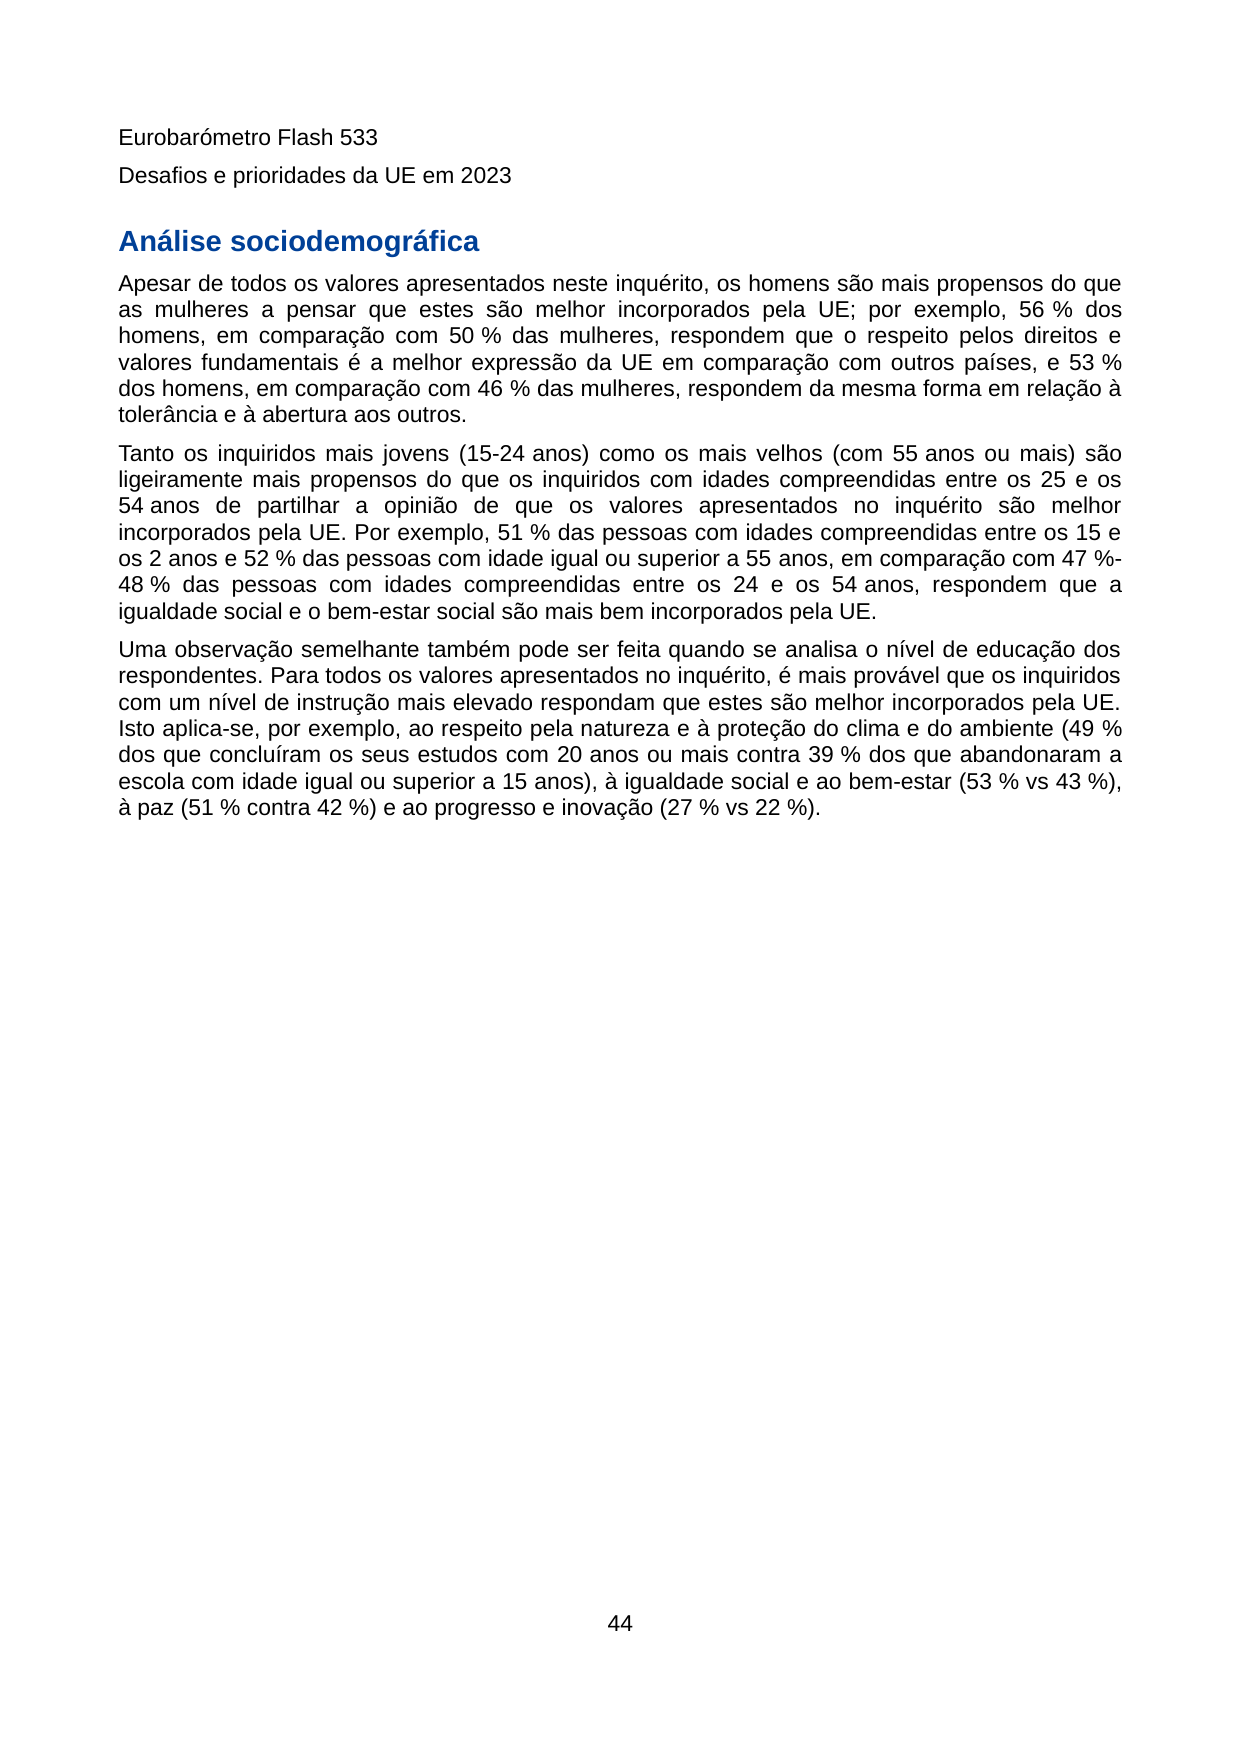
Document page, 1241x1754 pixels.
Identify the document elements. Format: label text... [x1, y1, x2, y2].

text Tanto os inquiridos mais jovens (15-24 anos) como os mais velhos (com 55 anos ou mais) são ligeiramente mais propensos do que os inquiridos com idades compreendidas entre os 25 e os 54 anos de partilhar a opinião de que os valores apresentados no inquérito são melhor incorporados pela UE. Por exemplo, 51 % das pessoas com idades compreendidas entre os 15 e os 2 anos e 52 % das pessoas com idade igual ou superior a 55 anos, em comparação com 47 %-48 % das pessoas com idades compreendidas entre os 24 e os 54 anos, respondem que a igualdade social e o bem-estar social são mais bem incorporados pela UE. [118, 439, 1122, 624]
text Uma observação semelhante também pode ser feita quando se analisa o nível de educação dos respondentes. Para todos os valores apresentados no inquérito, é mais provável que os inquiridos com um nível de instrução mais elevado respondam que estes são melhor incorporados pela UE. Isto aplica-se, por exemplo, ao respeito pela natureza e à proteção do clima e do ambiente (49 % dos que concluíram os seus estudos com 20 anos ou mais contra 39 % dos que abandonaram a escola com idade igual ou superior a 15 anos), à igualdade social e ao bem-estar (53 % vs 43 %), à paz (51 % contra 42 %) e ao progresso e inovação (27 % vs 22 %). [118, 636, 1122, 820]
text Apesar de todos os valores apresentados neste inquérito, os homens são mais propensos do que as mulheres a pensar que estes são melhor incorporados pela UE; por exemplo, 56 % dos homens, em comparação com 50 % das mulheres, respondem que o respeito pelos direitos e valores fundamentais é a melhor expressão da UE em comparação com outros países, e 53 % dos homens, em comparação com 46 % das mulheres, respondem da mesma forma em relação à tolerância e à abertura aos outros. [118, 269, 1122, 428]
text Análise sociodemográfica [118, 224, 1122, 258]
